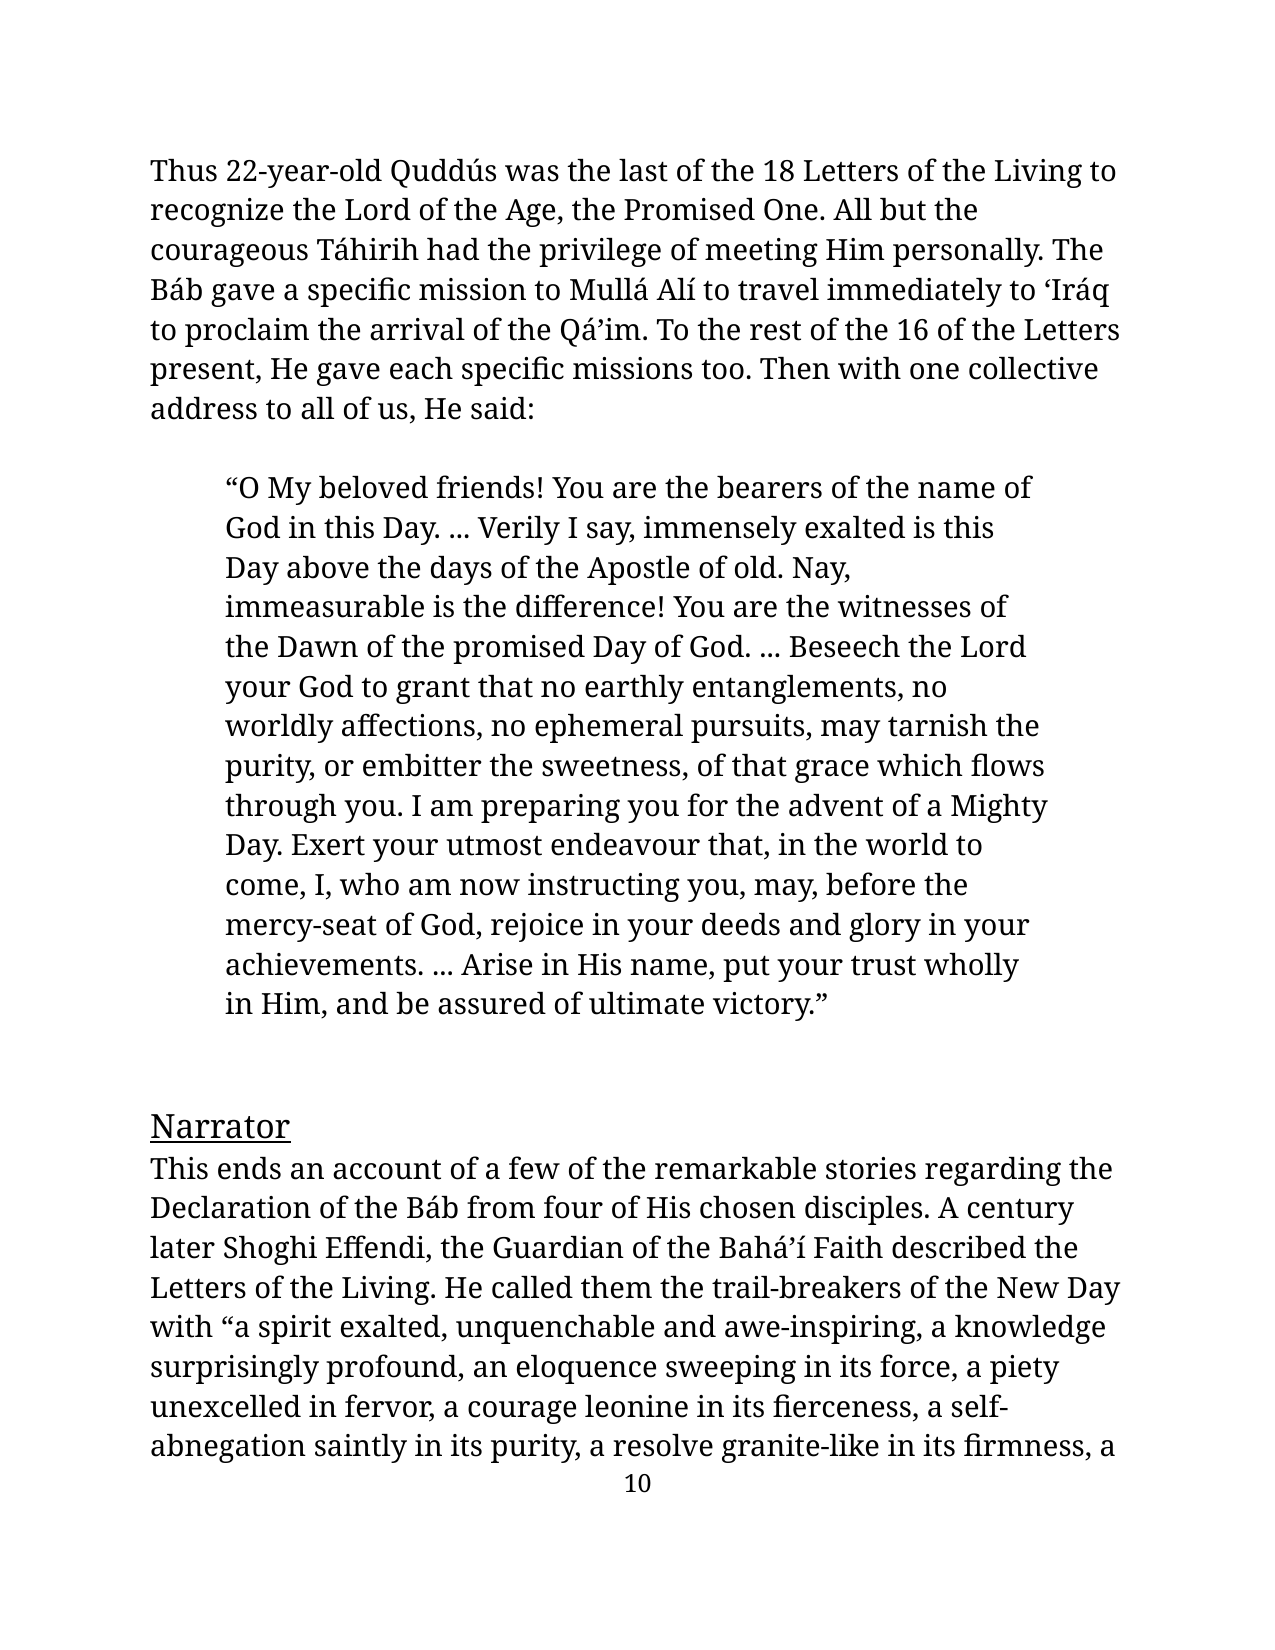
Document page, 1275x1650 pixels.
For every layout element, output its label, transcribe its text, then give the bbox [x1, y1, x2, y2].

text Narrator [150, 1102, 1125, 1148]
text Thus 22-year-old Quddús was the last of the 18 Letters of the Living to recognize the Lord of the Age, the Promised One. All but the courageous Táhirih had the privilege of meeting Him personally. The Báb gave a specific mission to Mullá Alí to travel immediately to ‘Iráq to proclaim the arrival of the Qá’im. To the rest of the 16 of the Letters present, He gave each specific missions too. Then with one collective address to all of us, He said: [150, 150, 1125, 428]
text This ends an account of a few of the remarkable stories regarding the Declaration of the Báb from four of His chosen disciples. A century later Shoghi Effendi, the Guardian of the Bahá’í Faith described the Letters of the Living. He called them the trail-breakers of the New Day with “a spirit exalted, unquenchable and awe-inspiring, a knowledge surprisingly profound, an eloquence sweeping in its force, a piety unexcelled in fervor, a courage leonine in its fierceness, a self-abnegation saintly in its purity, a resolve granite-like in its firmness, a [150, 1148, 1125, 1465]
text “O My beloved friends! You are the bearers of the name of God in this Day. ... Verily I say, immensely exalted is this Day above the days of the Apostle of old. Nay, immeasurable is the difference! You are the witnesses of the Dawn of the promised Day of God. ... Beseech the Lord your God to grant that no earthly entanglements, no worldly affections, no ephemeral pursuits, may tarnish the purity, or embitter the sweetness, of that grace which flows through you. I am preparing you for the advent of a Mighty Day. Exert your utmost endeavour that, in the world to come, I, who am now instructing you, may, before the mercy-seat of God, rejoice in your deeds and glory in your achievements. ... Arise in His name, put your trust wholly in Him, and be assured of ultimate victory.” [225, 467, 1050, 1023]
